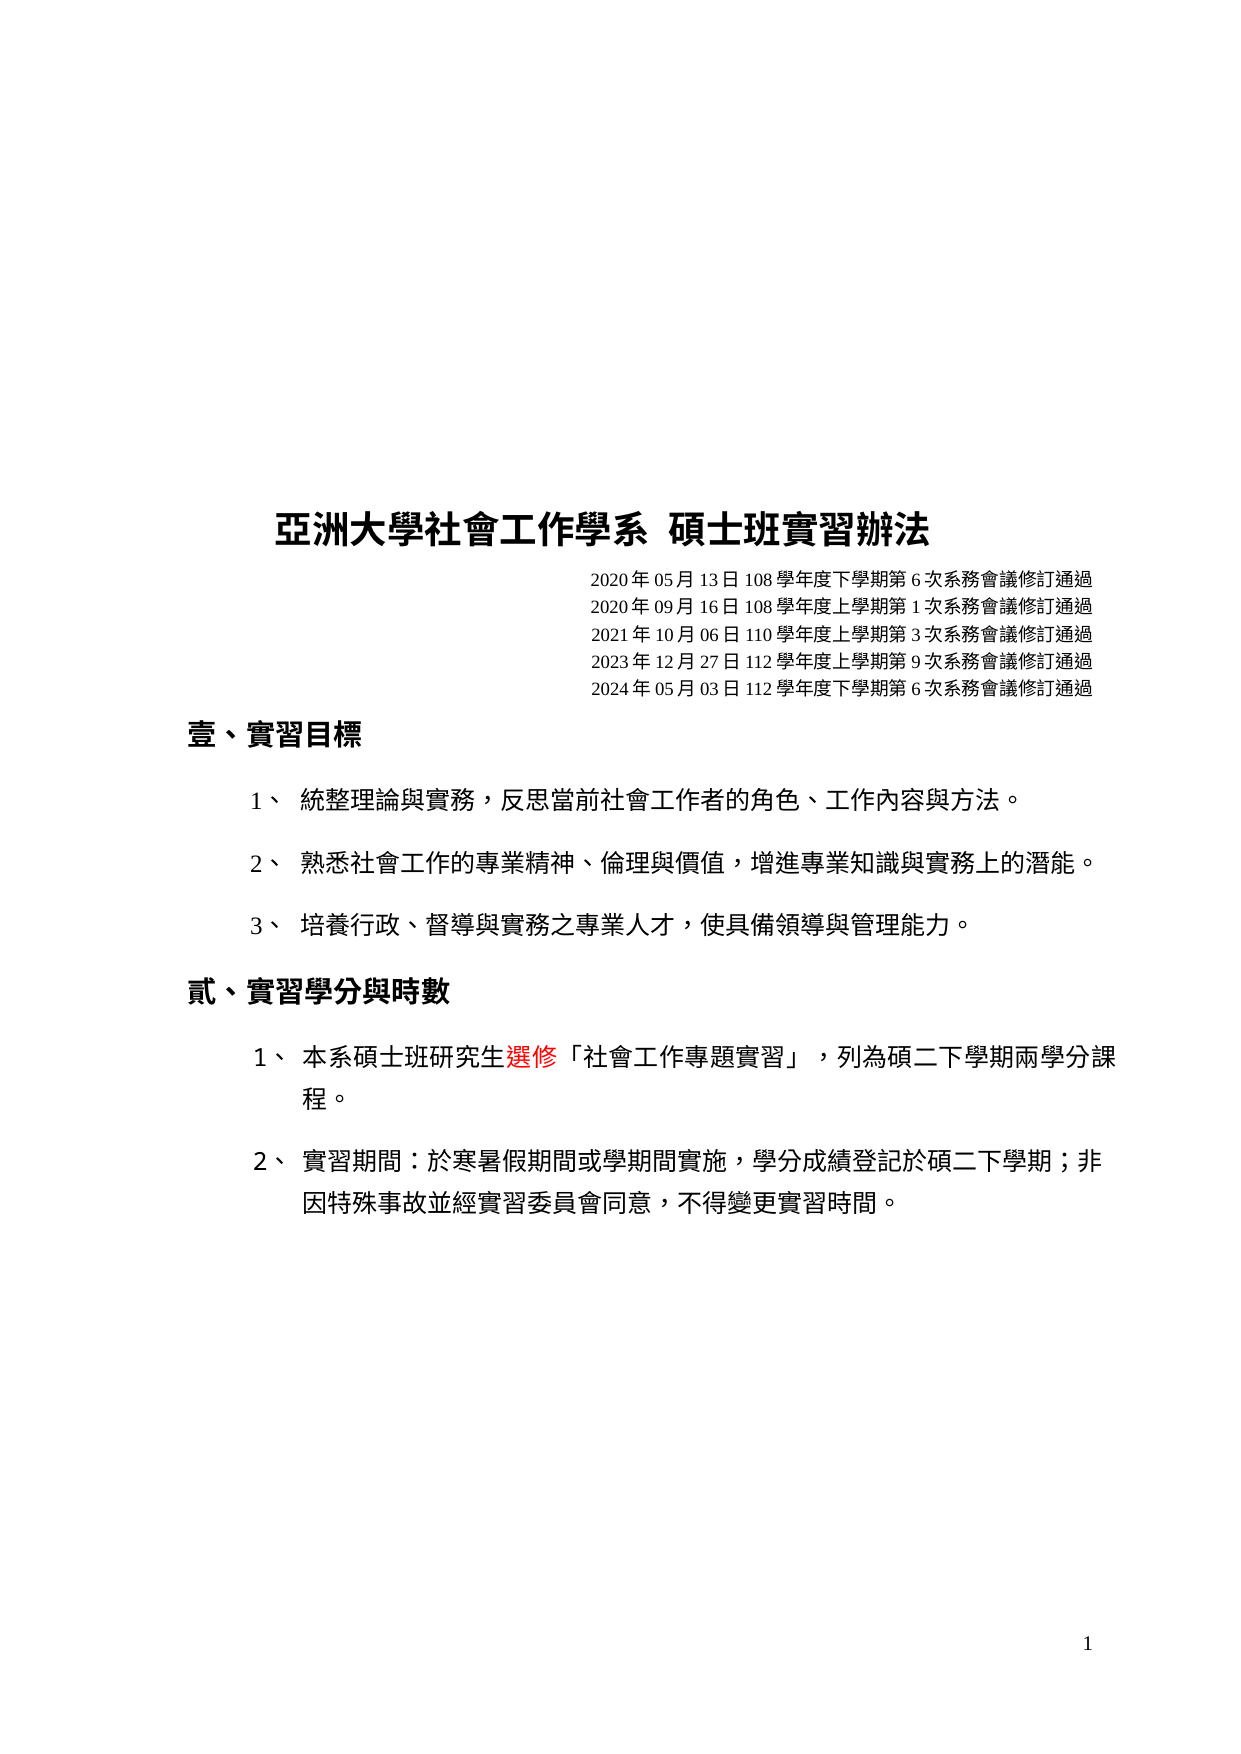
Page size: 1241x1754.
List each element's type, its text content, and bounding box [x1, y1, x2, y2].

text 2024年05月03日112學年度下學期第6次系務會議修訂通過 [187, 674, 1093, 701]
text 2020年05月13日108學年度下學期第6次系務會議修訂通過 [187, 565, 1093, 592]
list 本系碩士班研究生選修「社會工作專題實習」，列為碩二下學期兩學分課程。 [252, 1038, 1118, 1116]
text 壹、實習目標 [187, 711, 1093, 754]
text 2023年12月27日112學年度上學期第9次系務會議修訂通過 [187, 647, 1093, 674]
list 統整理論與實務，反思當前社會工作者的角色、工作內容與方法。 [250, 781, 1105, 817]
list 實習期間：於寒暑假期間或學期間實施，學分成績登記於碩二下學期；非因特殊事故並經實習委員會同意，不得變更實習時間。 [252, 1142, 1105, 1220]
list 熟悉社會工作的專業精神、倫理與價值，增進專業知識與實務上的潛能。 [250, 843, 1105, 879]
text 貳、實習學分與時數 [187, 968, 1093, 1011]
text 亞洲大學社會工作學系 碩士班實習辦法 [187, 500, 1018, 554]
text 2020年09月16日108學年度上學期第1次系務會議修訂通過 [187, 592, 1093, 619]
text 2021年10月06日110學年度上學期第3次系務會議修訂通過 [187, 619, 1093, 647]
list 培養行政、督導與實務之專業人才，使具備領導與管理能力。 [250, 906, 1105, 942]
